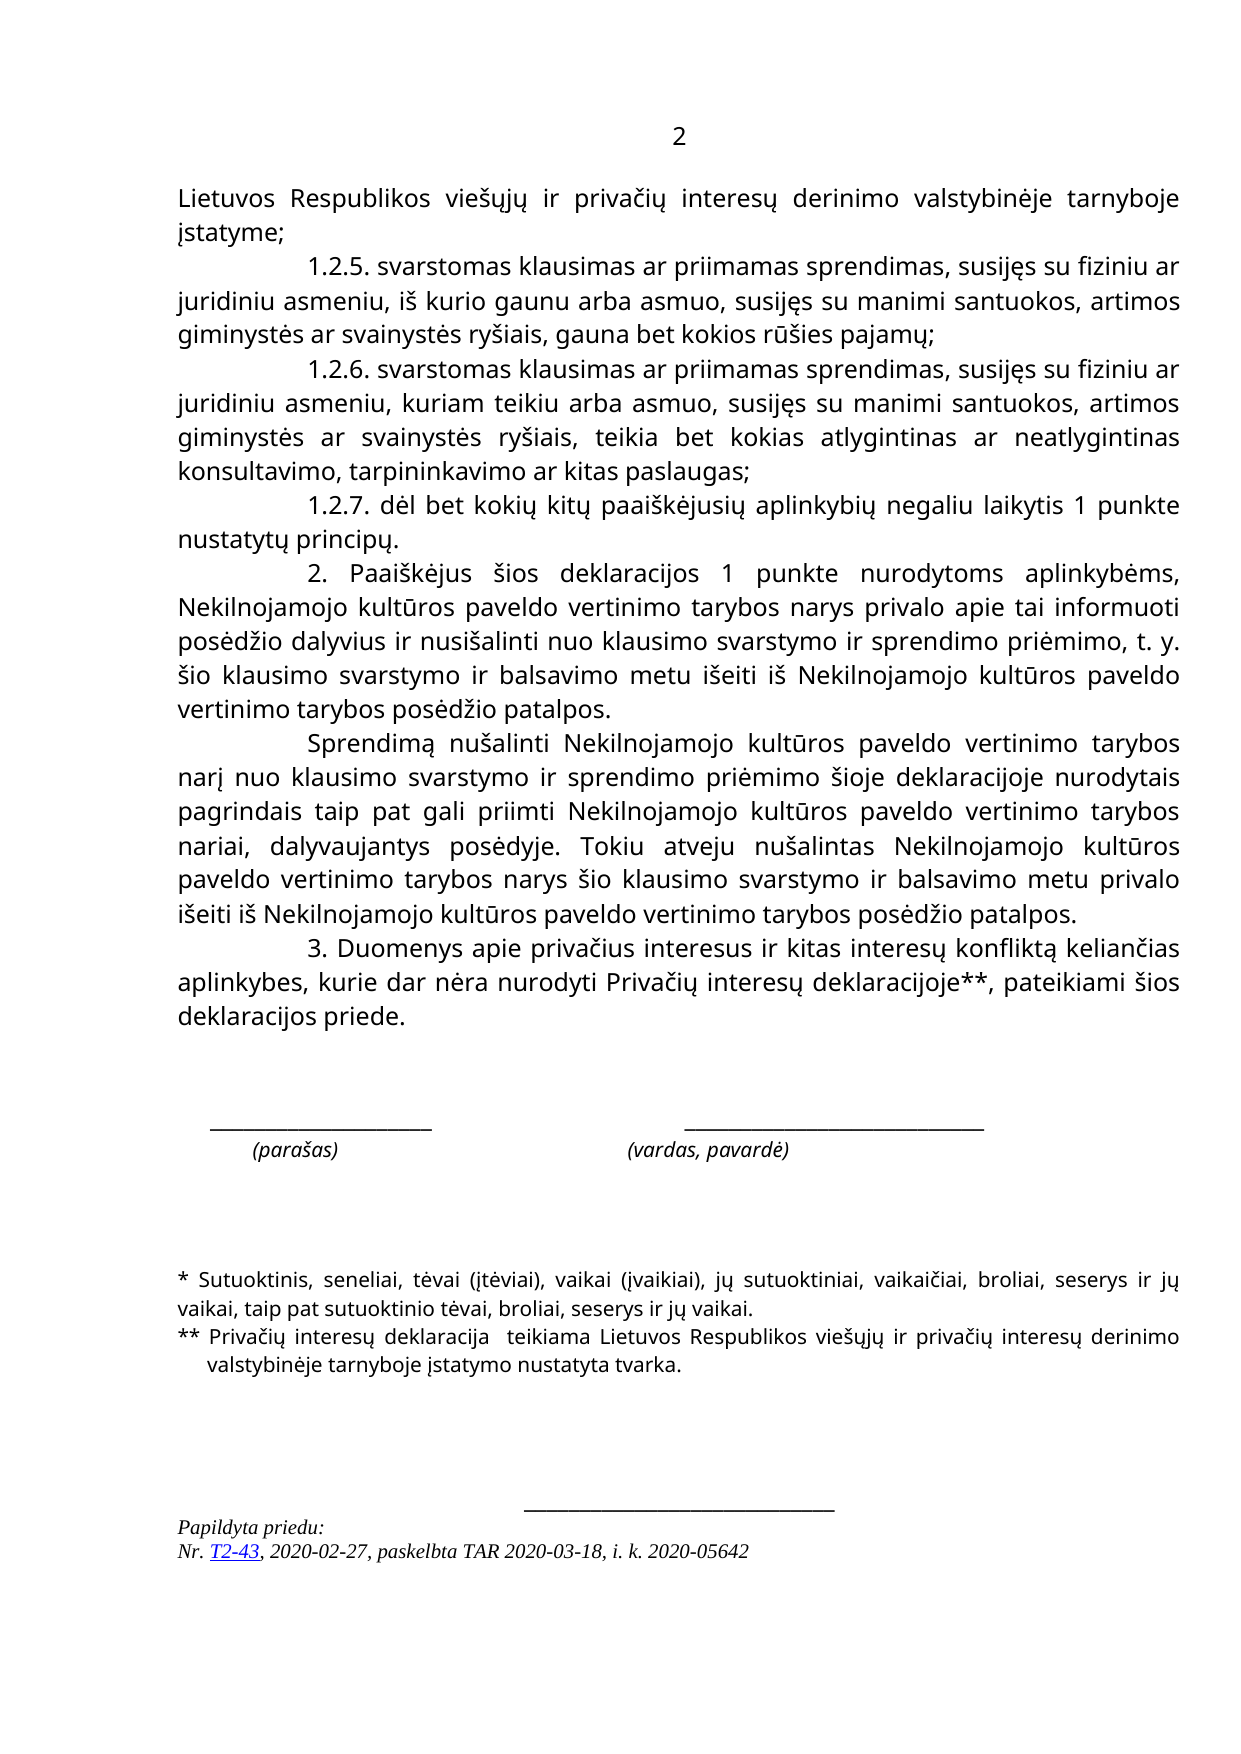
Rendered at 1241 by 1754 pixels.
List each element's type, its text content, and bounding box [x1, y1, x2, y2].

text Nr. T2-43, 2020-02-27, paskelbta TAR 2020-03-18, i. k. 2020-05642 [177, 1539, 1181, 1563]
text Papildyta priedu: [177, 1515, 1181, 1539]
text Lietuvos Respublikos viešųjų ir privačių interesų derinimo valstybinėje tarnyboje įstatyme; [177, 181, 1181, 249]
text 1.2.7. dėl bet kokių kitų paaiškėjusių aplinkybių negaliu laikytis 1 punkte nustatytų principų. [177, 487, 1181, 556]
text Sprendimą nušalinti Nekilnojamojo kultūros paveldo vertinimo tarybos narį nuo klausimo svarstymo ir sprendimo priėmimo šioje deklaracijoje nurodytais pagrindais taip pat gali priimti Nekilnojamojo kultūros paveldo vertinimo tarybos nariai, dalyvaujantys posėdyje. Tokiu atveju nušalintas Nekilnojamojo kultūros paveldo vertinimo tarybos narys šio klausimo svarstymo ir balsavimo metu privalo išeiti iš Nekilnojamojo kultūros paveldo vertinimo tarybos posėdžio patalpos. [177, 726, 1181, 930]
text 1.2.5. svarstomas klausimas ar priimamas sprendimas, susijęs su fiziniu ar juridiniu asmeniu, iš kurio gaunu arba asmuo, susijęs su manimi santuokos, artimos giminystės ar svainystės ryšiais, gauna bet kokios rūšies pajamų; [177, 249, 1181, 351]
text ____________________________ [177, 1481, 1181, 1515]
text * Sutuoktinis, seneliai, tėvai (įtėviai), vaikai (įvaikiai), jų sutuoktiniai, vaikaičiai, broliai, seserys ir jų vaikai, taip pat sutuoktinio tėvai, broliai, seserys ir jų vaikai. [177, 1265, 1181, 1322]
text 2. Paaiškėjus šios deklaracijos 1 punkte nurodytoms aplinkybėms, Nekilnojamojo kultūros paveldo vertinimo tarybos narys privalo apie tai informuoti posėdžio dalyvius ir nusišalinti nuo klausimo svarstymo ir sprendimo priėmimo, t. y. šio klausimo svarstymo ir balsavimo metu išeiti iš Nekilnojamojo kultūros paveldo vertinimo tarybos posėdžio patalpos. [177, 556, 1181, 726]
text 1.2.6. svarstomas klausimas ar priimamas sprendimas, susijęs su fiziniu ar juridiniu asmeniu, kuriam teikiu arba asmuo, susijęs su manimi santuokos, artimos giminystės ar svainystės ryšiais, teikia bet kokias atlygintinas ar neatlygintinas konsultavimo, tarpininkavimo ar kitas paslaugas; [177, 351, 1181, 487]
text ** Privačių interesų deklaracija teikiama Lietuvos Respublikos viešųjų ir privačių interesų derinimo valstybinėje tarnyboje įstatymo nustatyta tvarka. [177, 1322, 1181, 1379]
text ____________________ ___________________________ [177, 1101, 1181, 1135]
text (parašas) (vardas, pavardė) [177, 1135, 1181, 1163]
text 3. Duomenys apie privačius interesus ir kitas interesų konfliktą keliančias aplinkybes, kurie dar nėra nurodyti Privačių interesų deklaracijoje**, pateikiami šios deklaracijos priede. [177, 930, 1181, 1032]
